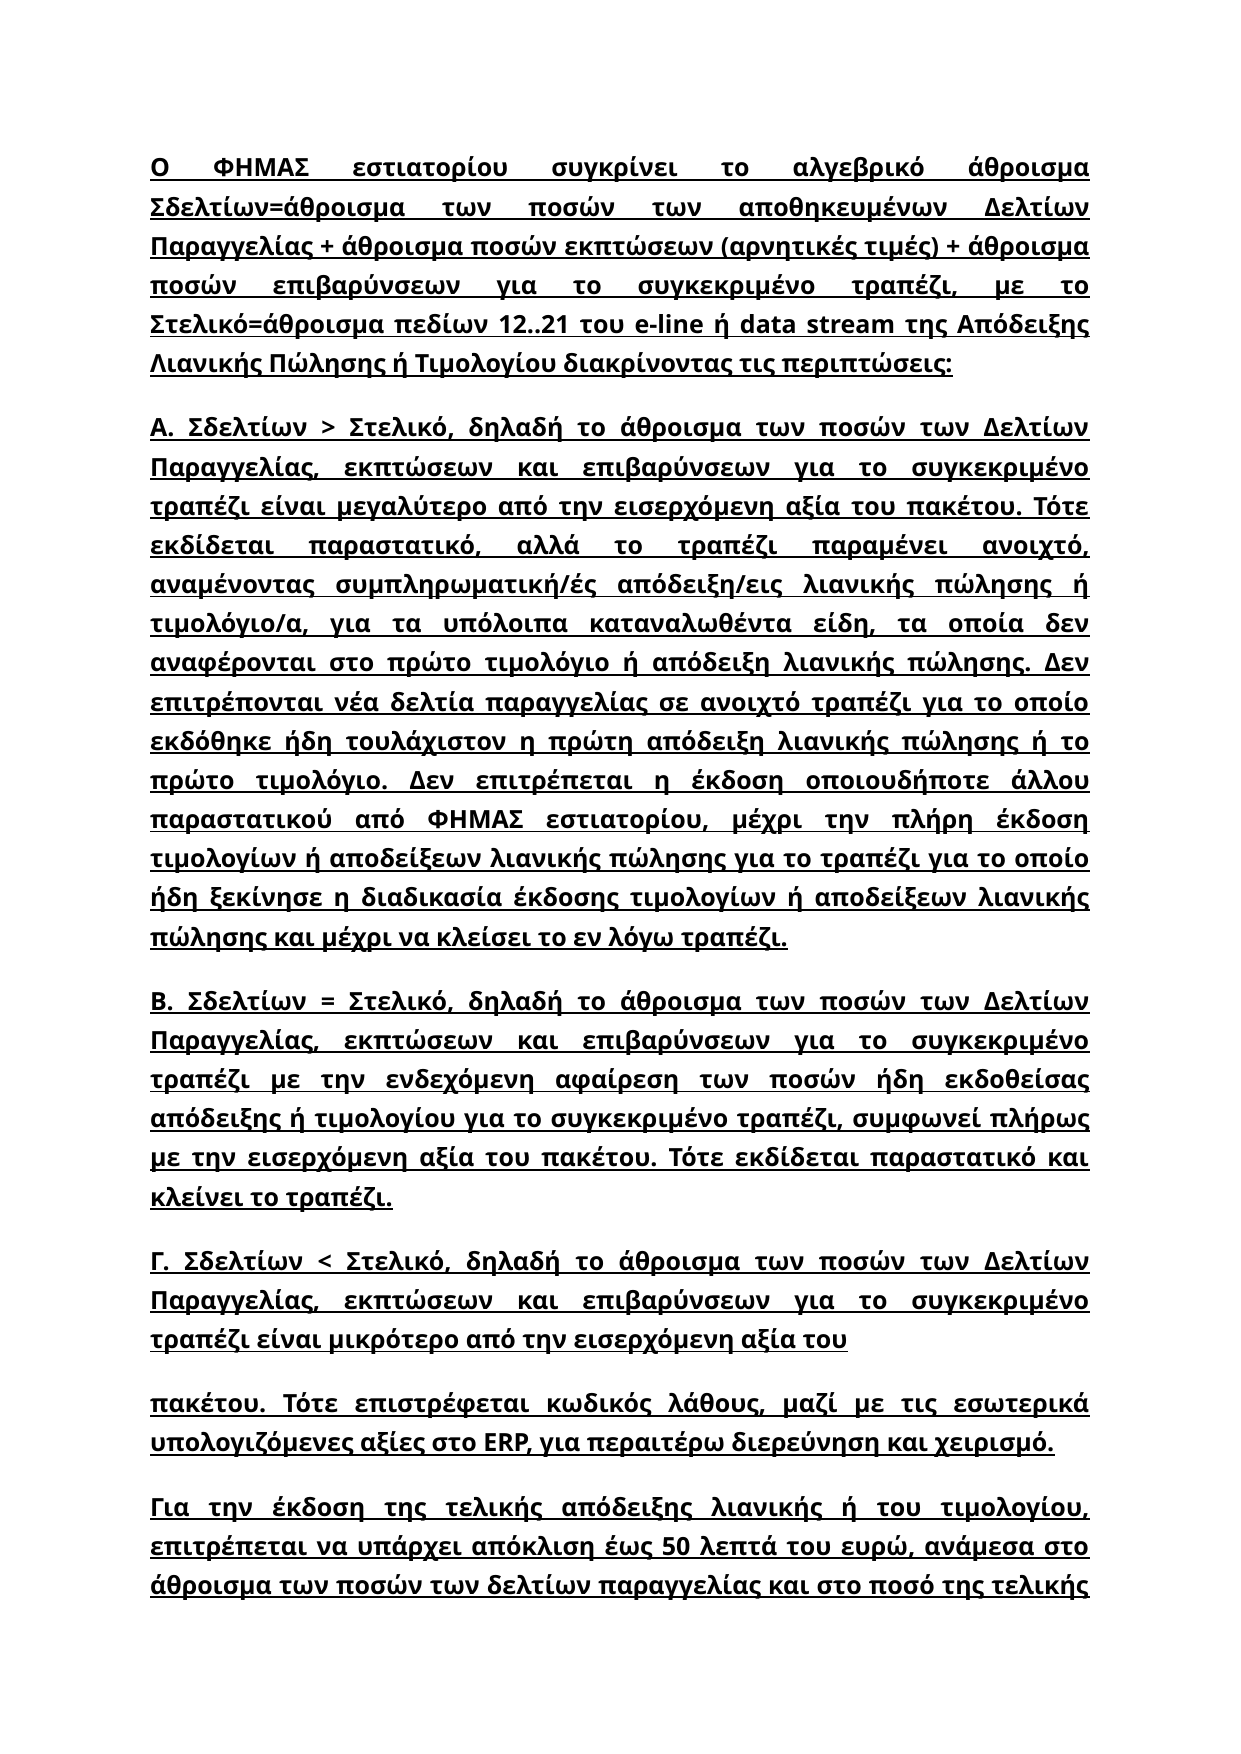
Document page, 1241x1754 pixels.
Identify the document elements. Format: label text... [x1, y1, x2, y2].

text τραπέζι με την ενδεχόμενη αφαίρεση των ποσών ήδη εκδοθείσας [150, 1053, 1090, 1091]
text Α. Σδελτίων > Στελικό, δηλαδή το άθροισμα των ποσών των Δελτίων [150, 410, 1090, 439]
text τιμολόγιο/α, για τα υπόλοιπα καταναλωθέντα είδη, τα οποία δεν [150, 597, 1090, 635]
text ήδη ξεκίνησε η διαδικασία έκδοσης τιμολογίων ή αποδείξεων λιανικής [150, 872, 1090, 909]
text Ο ΦΗΜΑΣ εστιατορίου συγκρίνει το αλγεβρικό άθροισμα [150, 150, 1090, 179]
text Παραγγελίας, εκπτώσεων και επιβαρύνσεων για το συγκεκριμένο [150, 441, 1090, 478]
text απόδειξης ή τιμολογίου για το συγκεκριμένο τραπέζι, συμφωνεί πλήρως [150, 1092, 1090, 1130]
text τραπέζι είναι μεγαλύτερο από την εισερχόμενη αξία του πακέτου. Τότε [150, 480, 1090, 517]
text αναφέρονται στο πρώτο τιμολόγιο ή απόδειξη λιανικής πώλησης. Δεν [150, 637, 1090, 674]
text ποσών επιβαρύνσεων για το συγκεκριμένο τραπέζι, με το [150, 259, 1090, 296]
text Γ. Σδελτίων < Στελικό, δηλαδή το άθροισμα των ποσών των Δελτίων [150, 1243, 1090, 1272]
text με την εισερχόμενη αξία του πακέτου. Τότε εκδίδεται παραστατικό και [150, 1132, 1090, 1169]
text πακέτου. Τότε επιστρέφεται κωδικός λάθους, μαζί με τις εσωτερικά [150, 1386, 1090, 1415]
text παραστατικού από ΦΗΜΑΣ εστιατορίου, μέχρι την πλήρη έκδοση [150, 793, 1090, 831]
text πρώτο τιμολόγιο. Δεν επιτρέπεται η έκδοση οποιουδήποτε άλλου [150, 754, 1090, 791]
text Β. Σδελτίων = Στελικό, δηλαδή το άθροισμα των ποσών των Δελτίων [150, 983, 1090, 1012]
text Παραγγελίας, εκπτώσεων και επιβαρύνσεων για το συγκεκριμένο [150, 1274, 1090, 1311]
text Για την έκδοση της τελικής απόδειξης λιανικής ή του τιμολογίου, [150, 1489, 1090, 1518]
text κλείνει το τραπέζι. [150, 1171, 1090, 1213]
text Στελικό=άθροισμα πεδίων 12..21 του e-line ή data stream της Απόδειξης [150, 298, 1090, 336]
text Λιανικής Πώλησης ή Τιμολογίου διακρίνοντας τις περιπτώσεις: [150, 337, 1090, 380]
text υπολογιζόμενες αξίες στο ERP, για περαιτέρω διερεύνηση και χειρισμό. [150, 1417, 1090, 1459]
text άθροισμα των ποσών των δελτίων παραγγελίας και στο ποσό της τελικής [150, 1559, 1090, 1596]
text Παραγγελίας + άθροισμα ποσών εκπτώσεων (αρνητικές τιμές) + άθροισμα [150, 220, 1090, 257]
text αναμένοντας συμπληρωματική/ές απόδειξη/εις λιανικής πώλησης ή [150, 558, 1090, 596]
text τιμολογίων ή αποδείξεων λιανικής πώλησης για το τραπέζι για το οποίο [150, 832, 1090, 870]
text τραπέζι είναι μικρότερο από την εισερχόμενη αξία του [150, 1313, 1090, 1356]
text πώλησης και μέχρι να κλείσει το εν λόγω τραπέζι. [150, 911, 1090, 953]
text Παραγγελίας, εκπτώσεων και επιβαρύνσεων για το συγκεκριμένο [150, 1014, 1090, 1051]
text επιτρέπονται νέα δελτία παραγγελίας σε ανοιχτό τραπέζι για το οποίο [150, 676, 1090, 713]
text εκδίδεται παραστατικό, αλλά το τραπέζι παραμένει ανοιχτό, [150, 519, 1090, 556]
text εκδόθηκε ήδη τουλάχιστον η πρώτη απόδειξη λιανικής πώλησης ή το [150, 715, 1090, 752]
text Σδελτίων=άθροισμα των ποσών των αποθηκευμένων Δελτίων [150, 181, 1090, 218]
text επιτρέπεται να υπάρχει απόκλιση έως 50 λεπτά του ευρώ, ανάμεσα στο [150, 1520, 1090, 1557]
